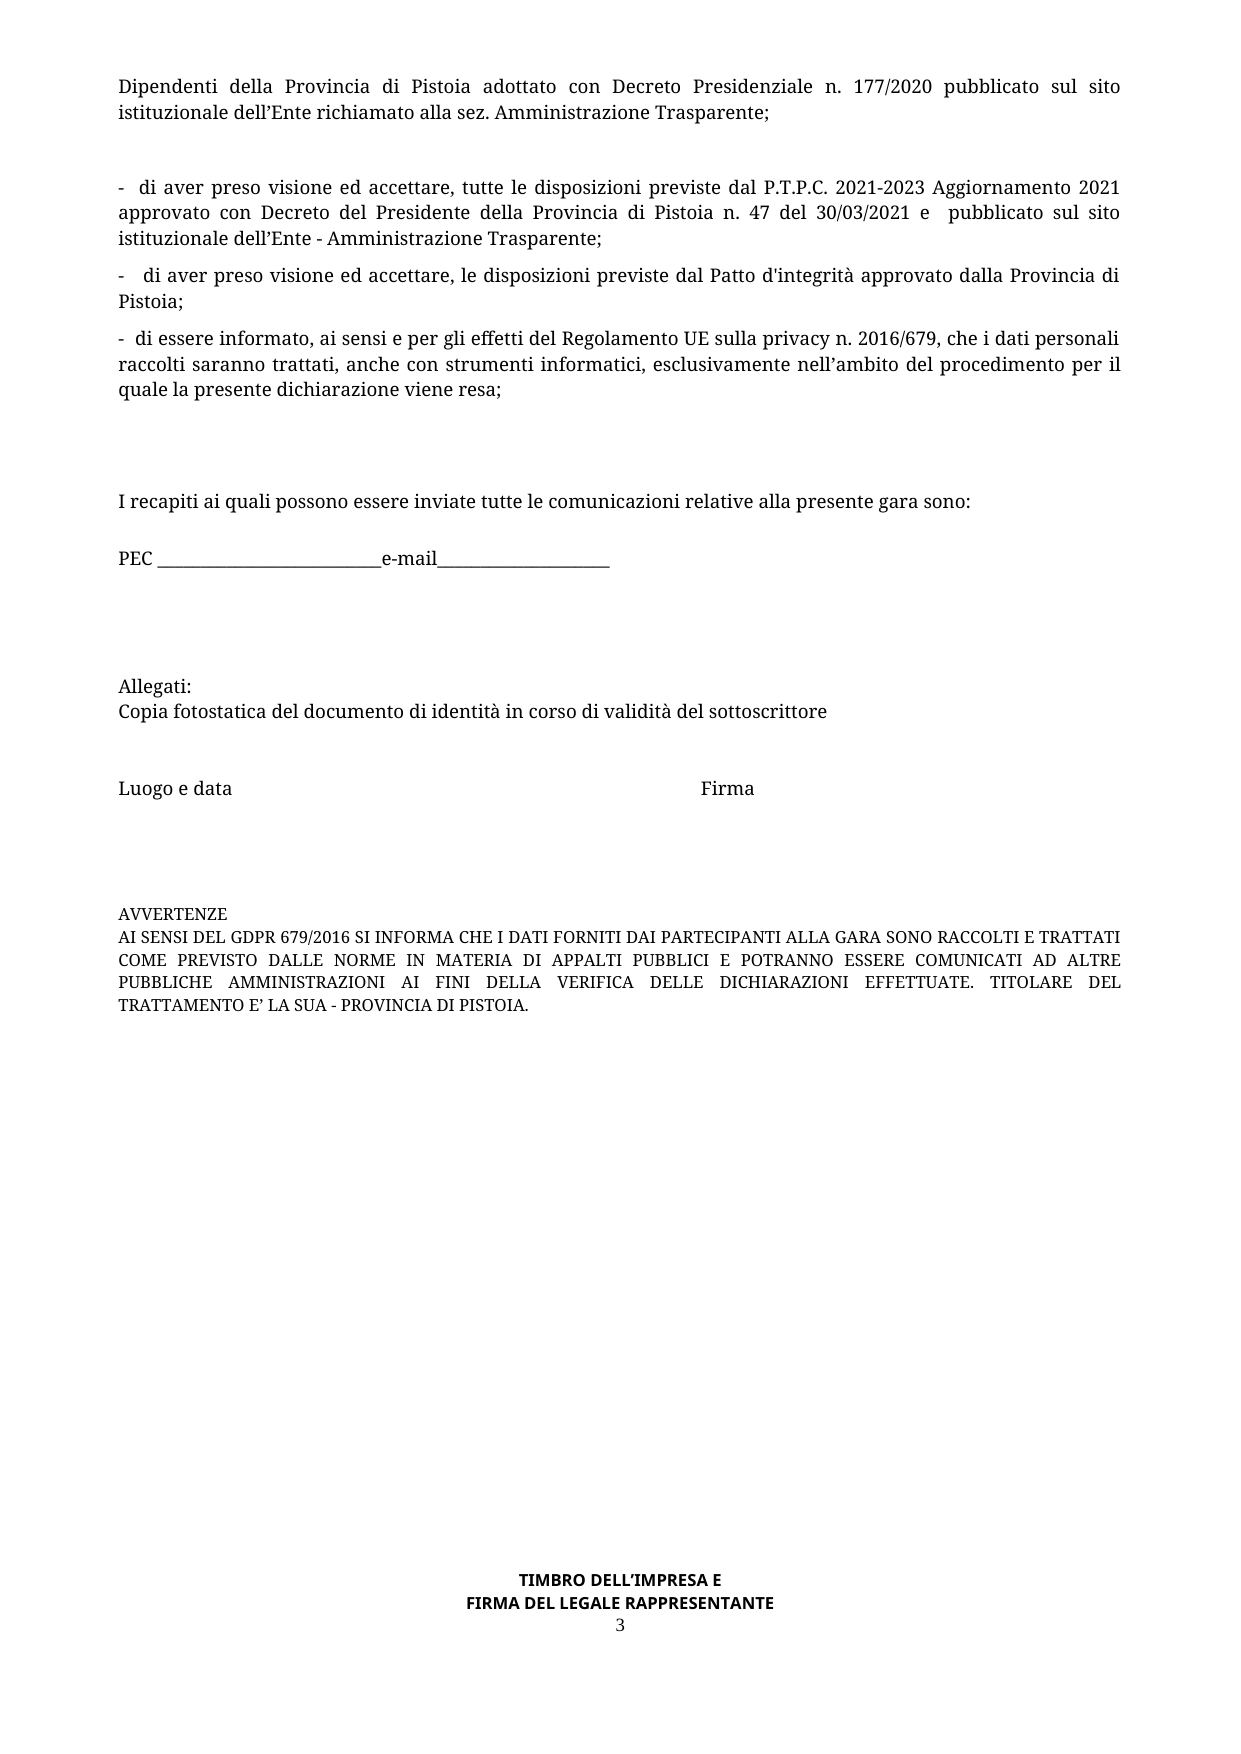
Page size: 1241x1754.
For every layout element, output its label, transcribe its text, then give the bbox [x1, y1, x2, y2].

text Copia fotostatica del documento di identità in corso di validità del sottoscrittore [118, 699, 1122, 724]
text - di aver preso visione ed accettare, tutte le disposizioni previste dal P.T.P.C. 2021-2023 Aggiornamento 2021 approvato con Decreto del Presidente della Provincia di Pistoia n. 47 del 30/03/2021 e pubblicato sul sito istituzionale dell’Ente - Amministrazione Trasparente; [118, 174, 1122, 251]
text AI SENSI DEL GDPR 679/2016 SI INFORMA CHE I DATI FORNITI DAI PARTECIPANTI ALLA GARA SONO RACCOLTI E TRATTATI COME PREVISTO DALLE NORME IN MATERIA DI APPALTI PUBBLICI E POTRANNO ESSERE COMUNICATI AD ALTRE PUBBLICHE AMMINISTRAZIONI AI FINI DELLA VERIFICA DELLE DICHIARAZIONI EFFETTUATE. TITOLARE DEL TRATTAMENTO E’ LA SUA - PROVINCIA DI PISTOIA. [118, 926, 1122, 1017]
text Luogo e data Firma [118, 775, 1122, 801]
text - di essere informato, ai sensi e per gli effetti del Regolamento UE sulla privacy n. 2016/679, che i dati personali raccolti saranno trattati, anche con strumenti informatici, esclusivamente nell’ambito del procedimento per il quale la presente dichiarazione viene resa; [118, 326, 1122, 402]
text I recapiti ai quali possono essere inviate tutte le comunicazioni relative alla presente gara sono: [118, 489, 1122, 514]
text AVVERTENZE [118, 903, 1122, 926]
text Allegati: [118, 673, 1122, 699]
text Dipendenti della Provincia di Pistoia adottato con Decreto Presidenziale n. 177/2020 pubblicato sul sito istituzionale dell’Ente richiamato alla sez. Amministrazione Trasparente; [118, 74, 1122, 125]
text - di aver preso visione ed accettare, le disposizioni previste dal Patto d'integrità approvato dalla Provincia di Pistoia; [118, 263, 1122, 314]
text PEC __________________________e-mail____________________ [118, 546, 1122, 571]
